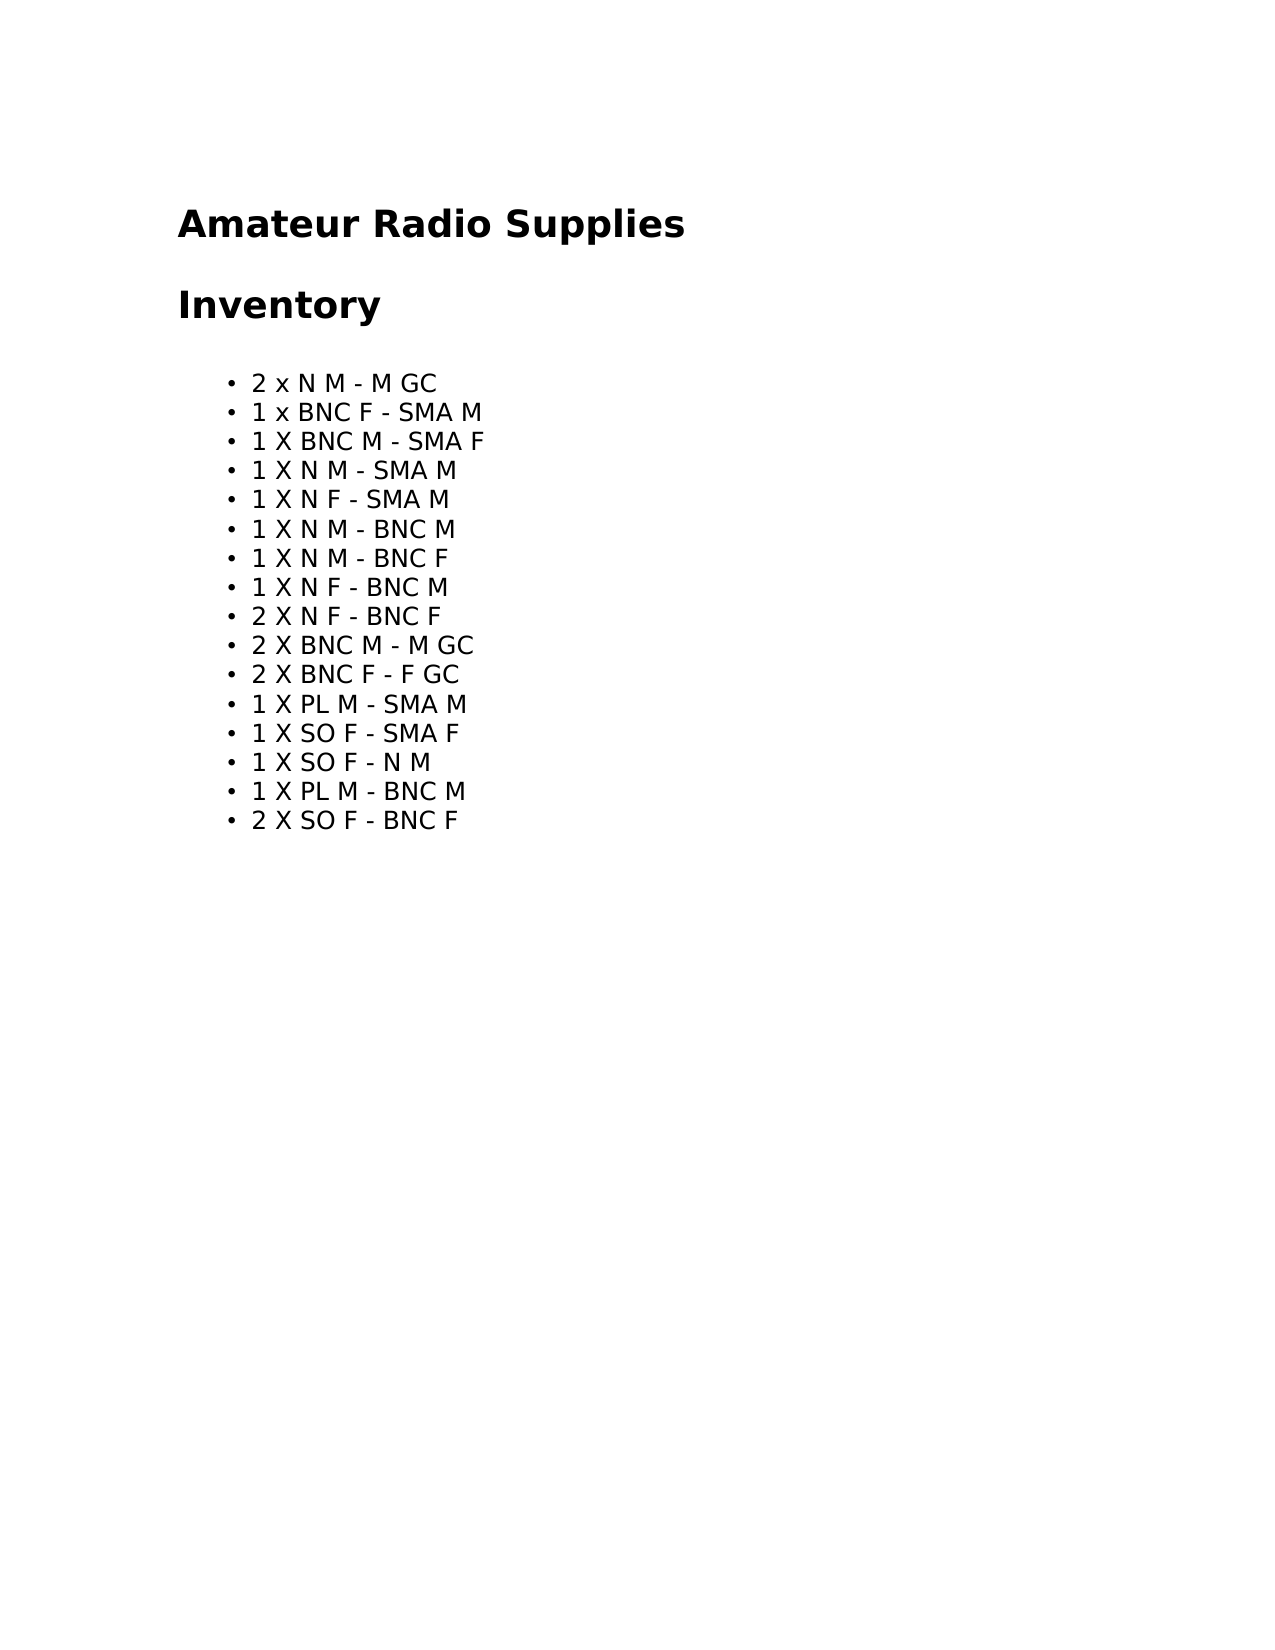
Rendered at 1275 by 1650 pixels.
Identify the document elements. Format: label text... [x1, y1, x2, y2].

list 1 X PL M - BNC M [236, 777, 1098, 806]
list 1 x BNC F - SMA M [236, 398, 1098, 427]
subtitle Inventory [177, 283, 1098, 327]
list 1 X SO F - N M [236, 748, 1098, 777]
list 2 X N F - BNC F [236, 602, 1098, 631]
list 1 X SO F - SMA F [236, 719, 1098, 748]
list 2 X BNC M - M GC [236, 631, 1098, 661]
list 1 X N F - SMA M [236, 486, 1098, 515]
list 1 X N M - BNC M [236, 515, 1098, 544]
list 1 X N F - BNC M [236, 573, 1098, 602]
list 1 X N M - BNC F [236, 544, 1098, 573]
list 1 X BNC M - SMA F [236, 427, 1098, 456]
list 2 X SO F - BNC F [236, 806, 1098, 836]
list 1 X PL M - SMA M [236, 690, 1098, 719]
list 2 X BNC F - F GC [236, 661, 1098, 690]
list 2 x N M - M GC [236, 369, 1098, 398]
subtitle Amateur Radio Supplies [177, 202, 1098, 246]
list 1 X N M - SMA M [236, 456, 1098, 486]
